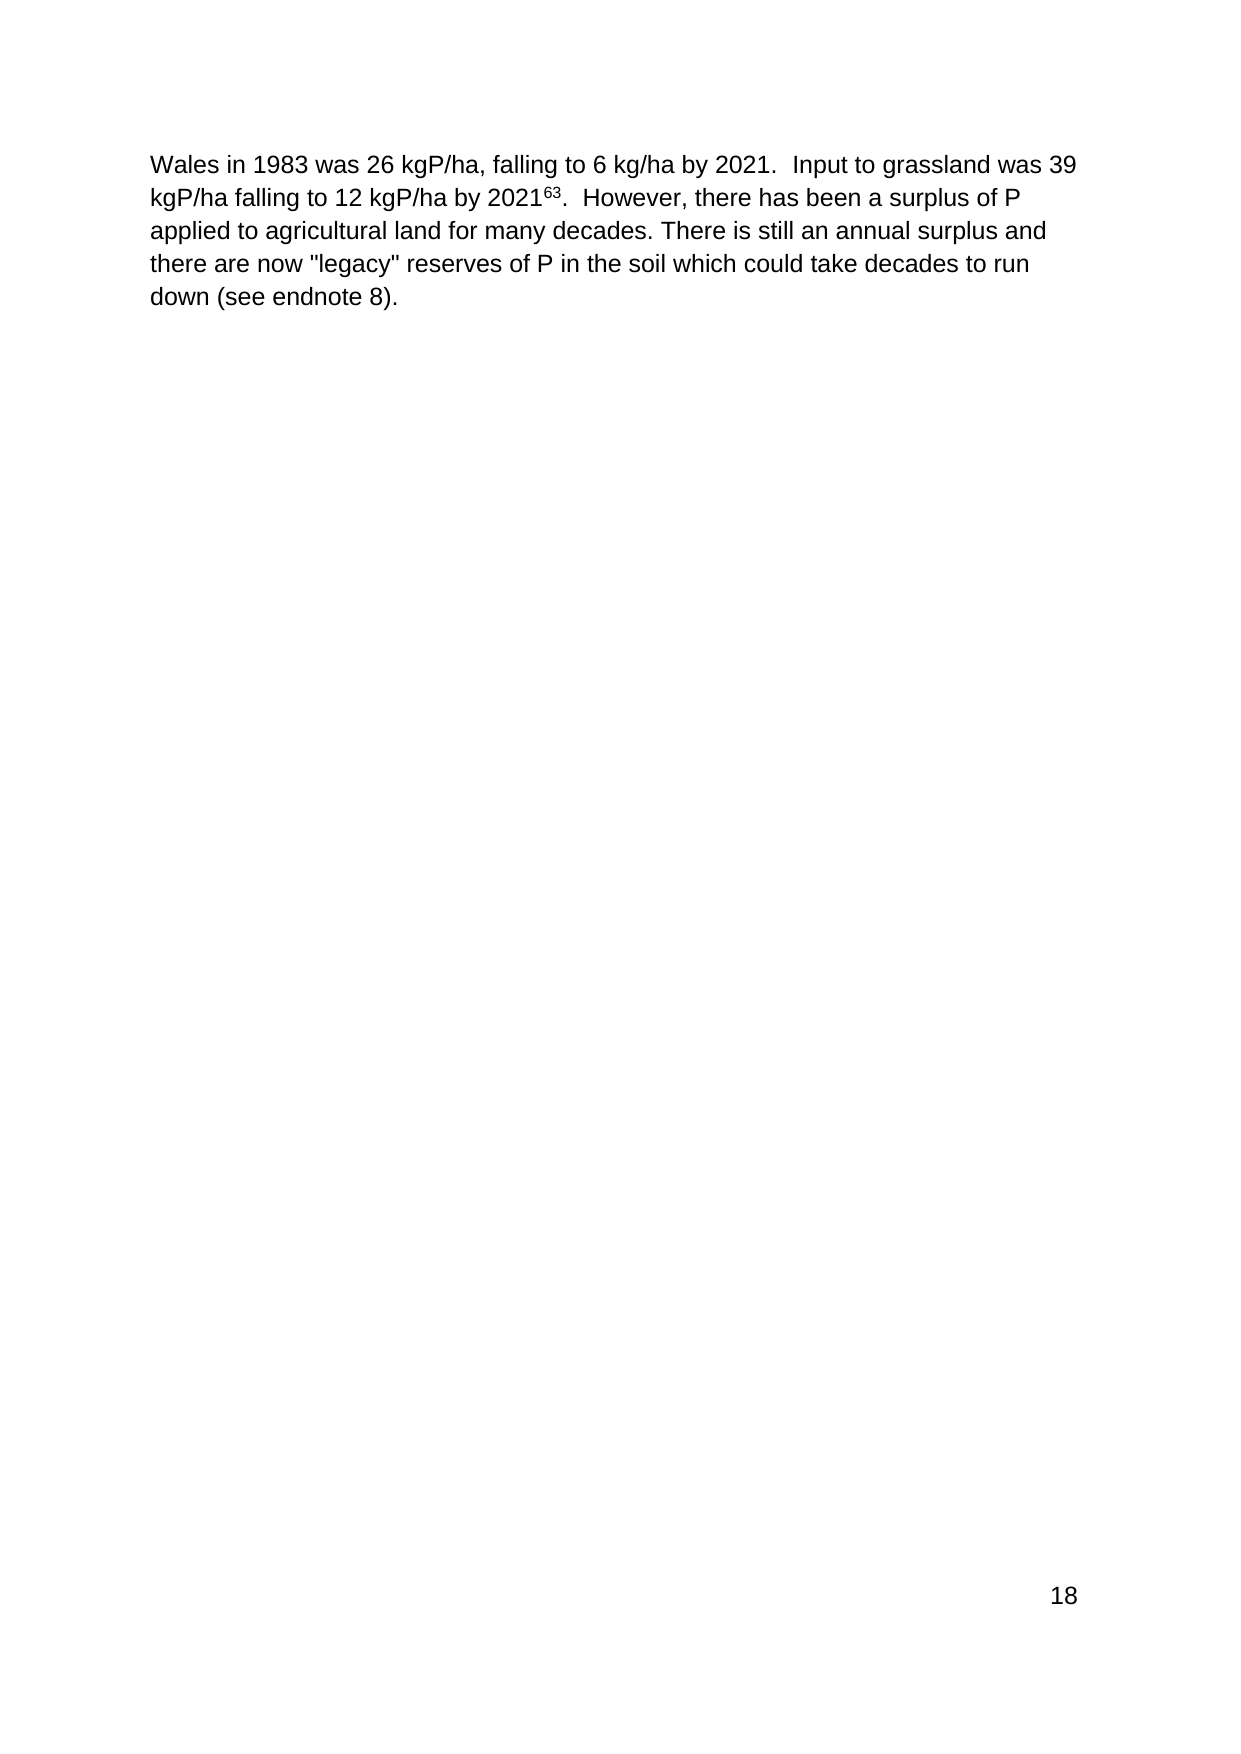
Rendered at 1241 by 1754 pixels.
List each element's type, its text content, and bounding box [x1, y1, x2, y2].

text Wales in 1983 was 26 kgP/ha, falling to 6 kg/ha by 2021. Input to grassland was 39 kgP/ha falling to 12 kgP/ha by 2021. However, there has been a surplus of P applied to agricultural land for many decades. There is still an annual surplus and there are now "legacy" reserves of P in the soil which could take decades to run down (see endnote 8). [150, 150, 1090, 311]
